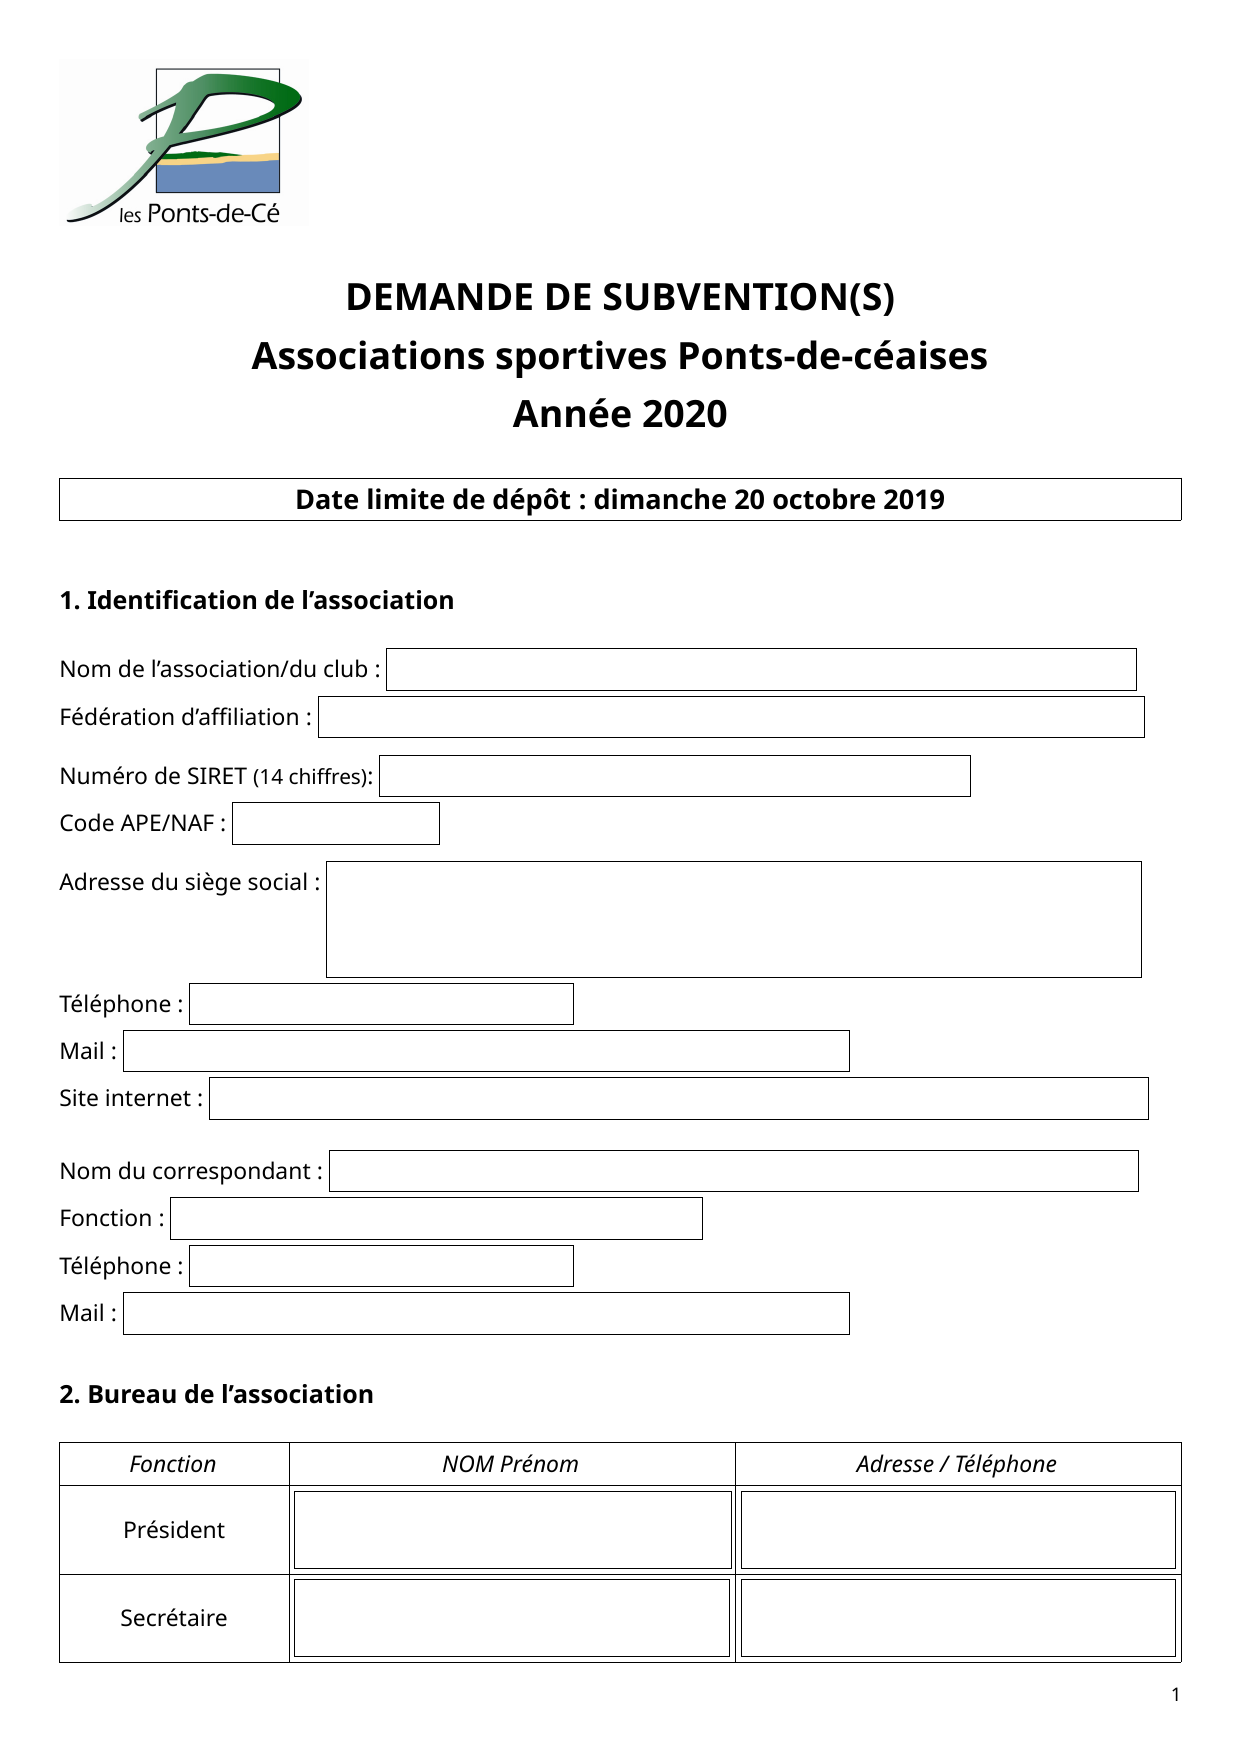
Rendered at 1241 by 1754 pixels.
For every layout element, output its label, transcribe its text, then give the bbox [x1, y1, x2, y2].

table_cell Secrétaire [60, 1575, 289, 1662]
text Mail : [59, 1292, 123, 1334]
text [1145, 696, 1181, 737]
text Fonction : [59, 1197, 170, 1239]
table_header Fonction [60, 1443, 289, 1485]
table_header NOM Prénom [290, 1443, 735, 1485]
text Fédération d’affiliation : [59, 696, 318, 737]
table_cell [736, 1486, 1181, 1573]
text [850, 1292, 1181, 1334]
text [850, 1030, 1181, 1071]
text [440, 802, 1181, 844]
text Nom de l’association/du club : [59, 648, 386, 690]
text Associations sportives Ponts-de-céaises [59, 329, 1181, 380]
text Code APE/NAF : [59, 802, 232, 844]
text [1139, 1150, 1181, 1192]
text 2. Bureau de l’association [59, 1377, 1181, 1411]
text Numéro de SIRET (14 chiffres): [59, 755, 379, 796]
text Site internet : [59, 1077, 209, 1119]
text [1137, 648, 1181, 690]
text [703, 1197, 1181, 1239]
text 1. Identification de l’association [59, 583, 1181, 617]
table_header Adresse / Téléphone [736, 1443, 1181, 1485]
text [971, 755, 1181, 796]
text [1142, 861, 1181, 977]
text Nom du correspondant : [59, 1150, 329, 1192]
table_cell Président [60, 1486, 289, 1573]
table_cell [290, 1486, 735, 1573]
table_cell [736, 1575, 1181, 1662]
text [574, 983, 1181, 1024]
text [574, 1245, 1181, 1286]
text DEMANDE DE SUBVENTION(S) [59, 270, 1181, 321]
picture [59, 59, 309, 226]
text Date limite de dépôt : dimanche 20 octobre 2019 [60, 479, 1181, 520]
text Adresse du siège social : [59, 861, 326, 977]
text [1149, 1077, 1181, 1119]
text Année 2020 [59, 388, 1181, 439]
text Téléphone : [59, 1245, 189, 1286]
text Téléphone : [59, 983, 189, 1024]
table_cell [290, 1575, 735, 1662]
text Mail : [59, 1030, 123, 1071]
